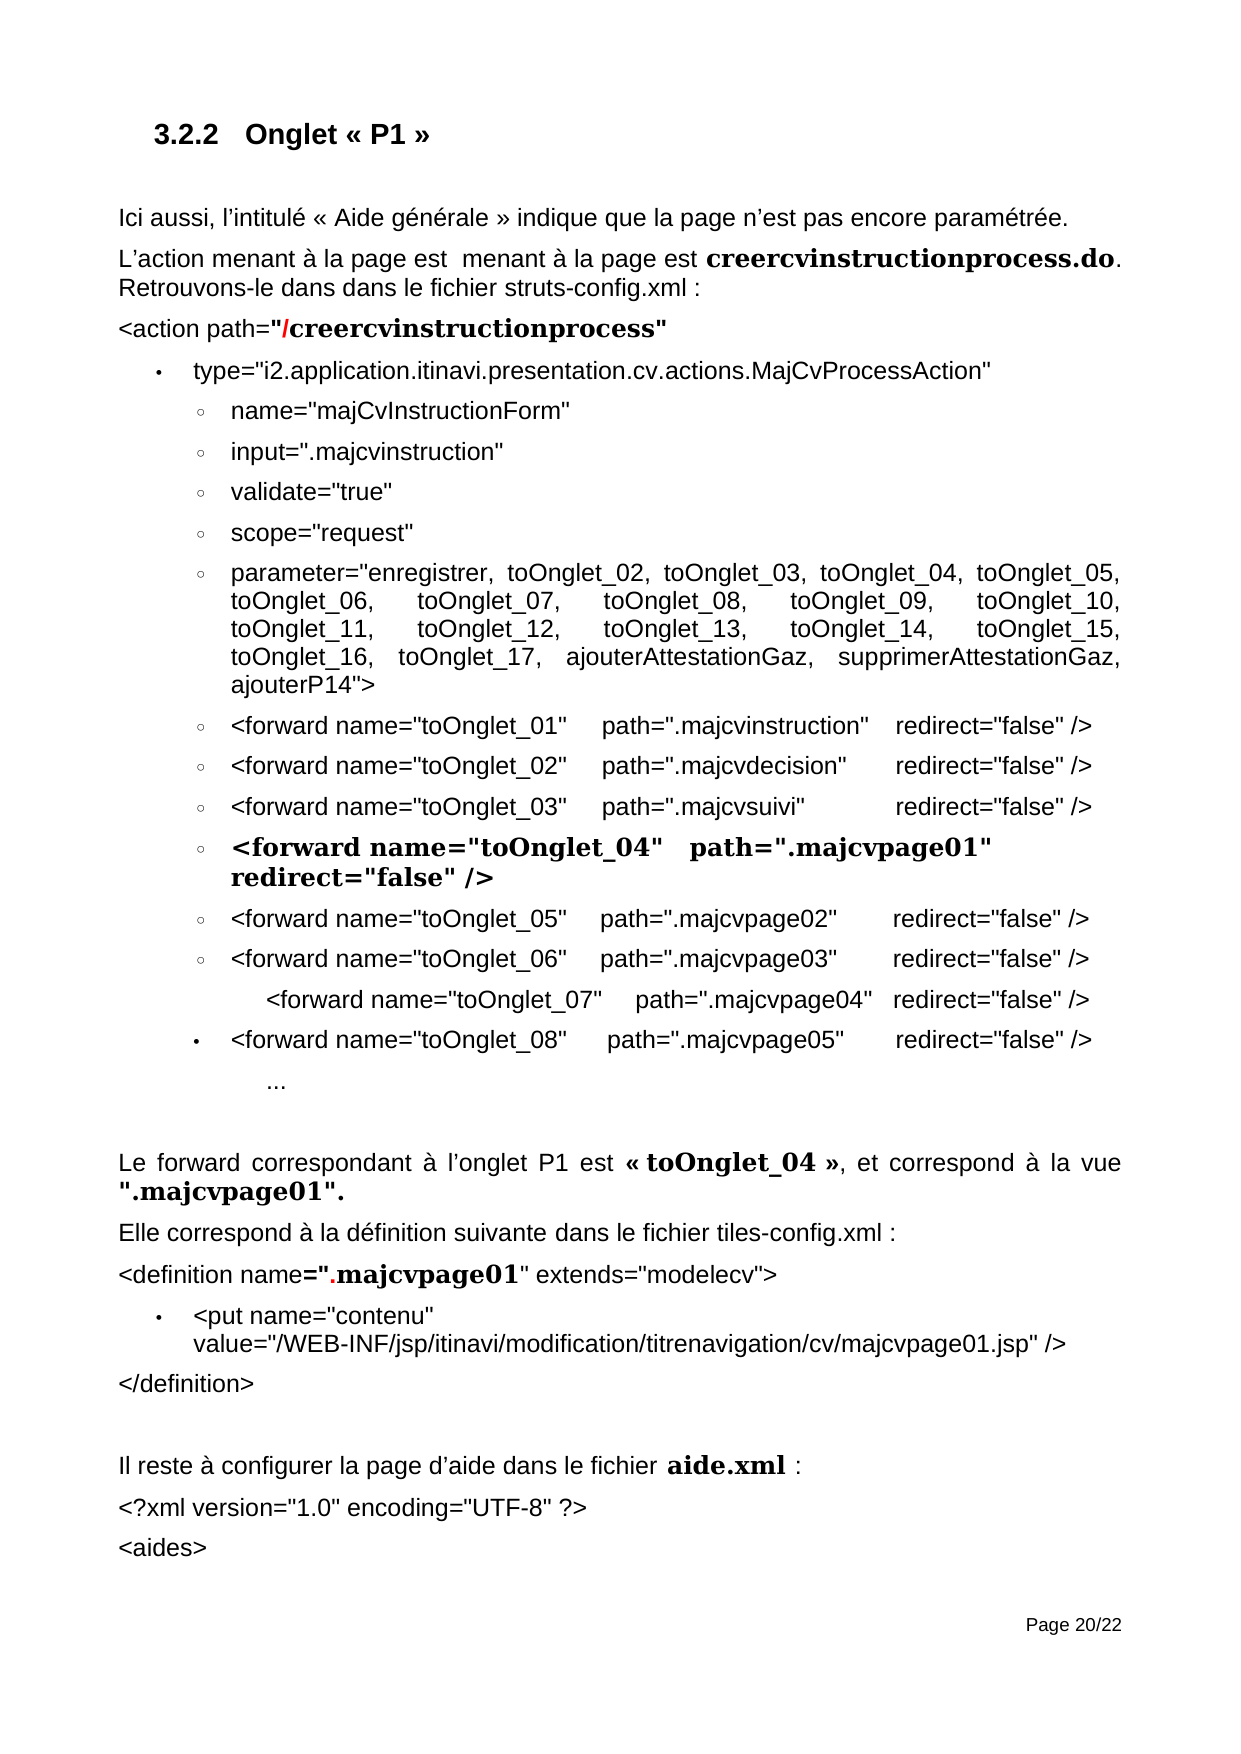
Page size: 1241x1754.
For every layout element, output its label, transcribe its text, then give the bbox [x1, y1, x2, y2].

text <?xml version="1.0" encoding="UTF-8" ?> [118, 1493, 1122, 1521]
text Elle correspond à la définition suivante dans le fichier tiles-config.xml : [118, 1219, 1122, 1247]
list <forward name="toOnglet_03" path=".majcvsuivi" redirect="false" /> [193, 793, 1122, 821]
list <forward name="toOnglet_01" path=".majcvinstruction" redirect="false" /> [193, 712, 1122, 739]
subtitle Onglet « P1 » [153, 118, 1122, 151]
list <forward name="toOnglet_04" path=".majcvpage01" redirect="false" /> [193, 833, 1122, 892]
text <aides> [118, 1534, 1122, 1562]
text </definition> [118, 1370, 1122, 1398]
list <forward name="toOnglet_06" path=".majcvpage03" redirect="false" /> [193, 945, 1122, 973]
list type="i2.application.itinavi.presentation.cv.actions.MajCvProcessAction" [156, 356, 1122, 384]
list input=".majcvinstruction" [193, 437, 1122, 465]
text L’action menant à la page est menant à la page est creercvinstructionprocess.do. Retrouvons-le dans dans le fichier struts-config.xml : [118, 244, 1122, 302]
text Le forward correspondant à l’onglet P1 est « toOnglet_04 », et correspond à la vue ".majcvpage01". [118, 1148, 1122, 1207]
list <forward name="toOnglet_02" path=".majcvdecision" redirect="false" /> [193, 752, 1122, 780]
list scope="request" [193, 518, 1122, 546]
list <put name="contenu" value="/WEB-INF/jsp/itinavi/modification/titrenavigation/cv/majcvpage01.jsp" /> [156, 1302, 1122, 1358]
text <action path="/creercvinstructionprocess" [118, 314, 1122, 344]
list validate="true" [193, 478, 1122, 506]
text Il reste à configurer la page d’aide dans le fichier aide.xml : [118, 1451, 1122, 1481]
text <forward name="toOnglet_07" path=".majcvpage04" redirect="false" /> [118, 986, 1122, 1014]
text Ici aussi, l’intitulé « Aide générale » indique que la page n’est pas encore paramétrée. [118, 204, 1122, 232]
list <forward name="toOnglet_05" path=".majcvpage02" redirect="false" /> [193, 904, 1122, 933]
text ... [118, 1067, 1122, 1095]
list name="majCvInstructionForm" [193, 397, 1122, 425]
list <forward name="toOnglet_08" path=".majcvpage05" redirect="false" /> [193, 1026, 1122, 1054]
list parameter="enregistrer, toOnglet_02, toOnglet_03, toOnglet_04, toOnglet_05, toOnglet_06, toOnglet_07, toOnglet_08, toOnglet_09, toOnglet_10, toOnglet_11, toOnglet_12, toOnglet_13, toOnglet_14, toOnglet_15, toOnglet_16, toOnglet_17, ajouterAttestationGaz, supprimerAttestationGaz, ajouterP14"> [193, 559, 1122, 699]
text <definition name=".majcvpage01" extends="modelecv"> [118, 1260, 1122, 1289]
